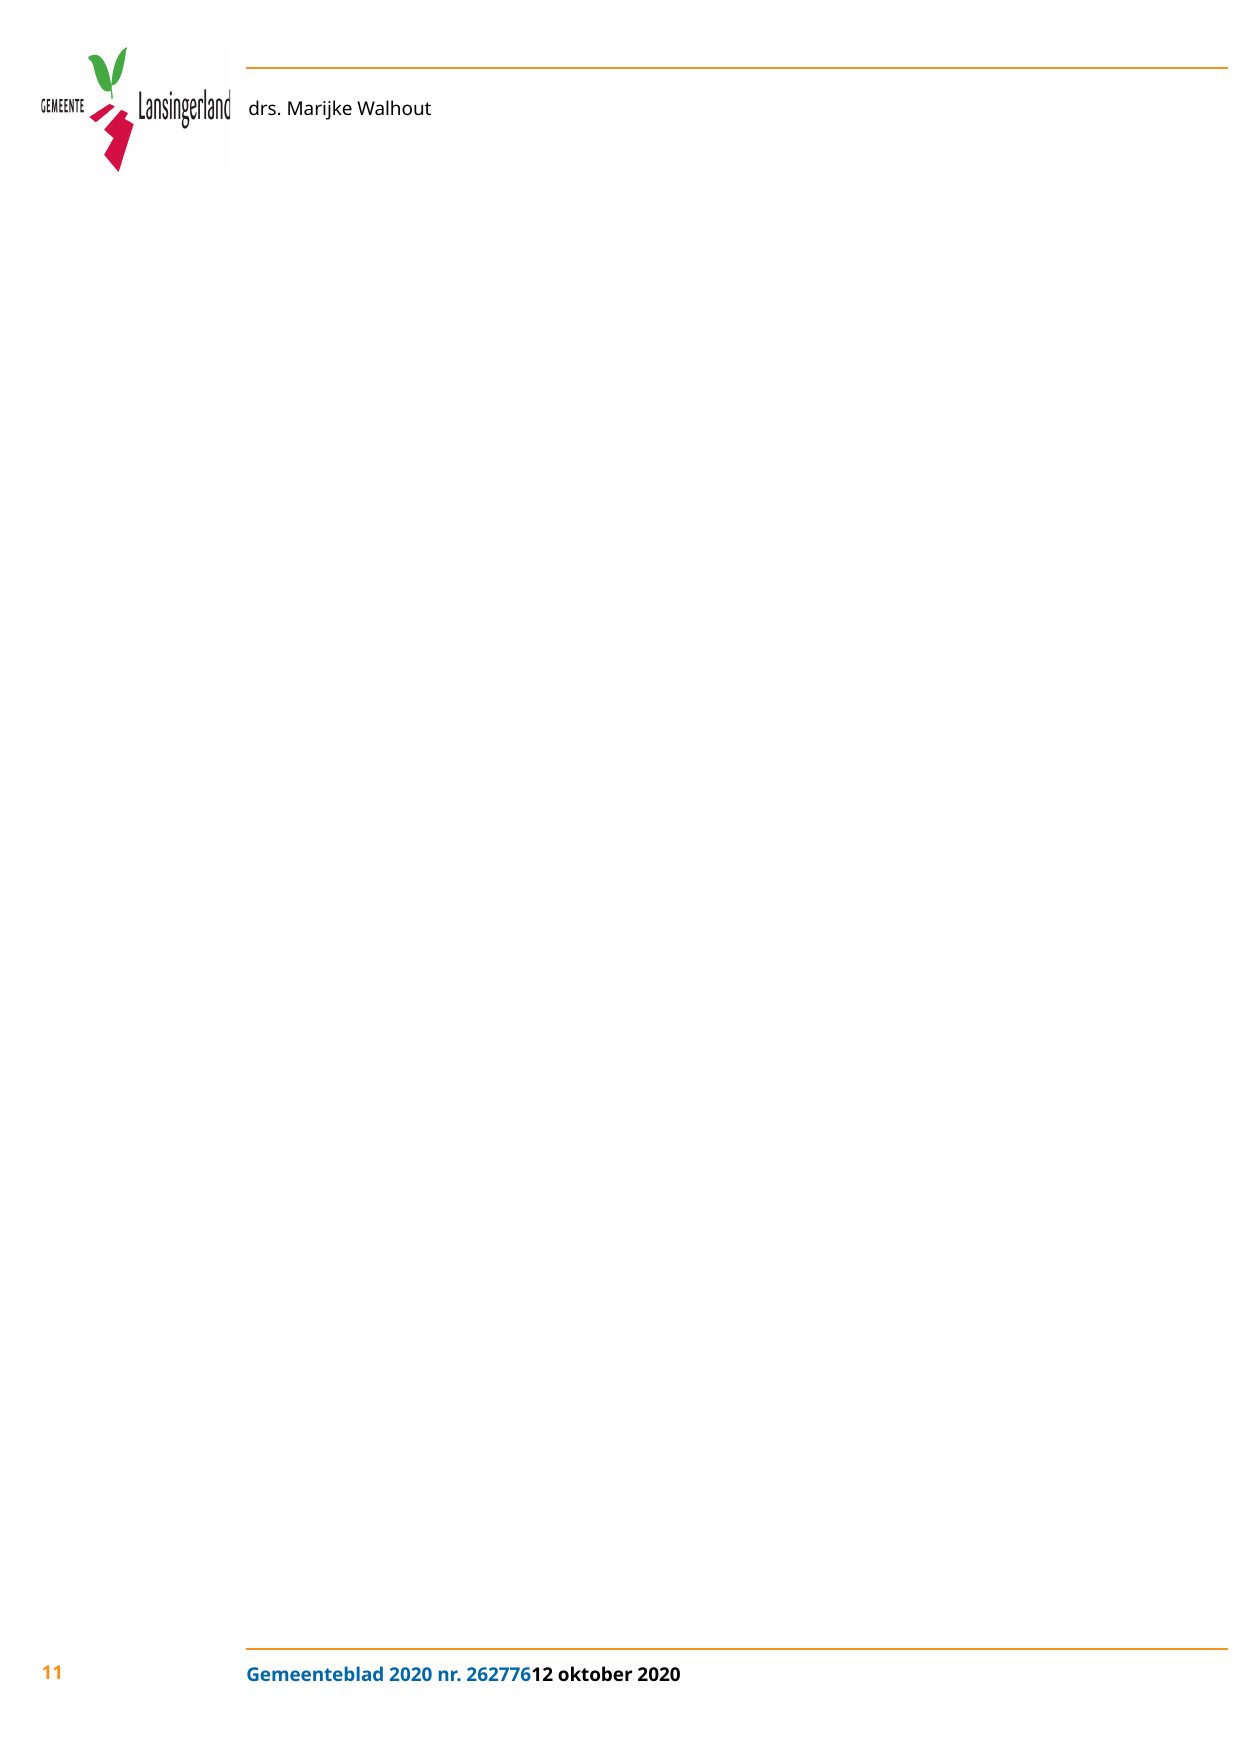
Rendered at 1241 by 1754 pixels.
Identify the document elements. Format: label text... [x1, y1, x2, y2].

text drs. Marijke Walhout [248, 95, 1152, 121]
picture [41, 47, 231, 172]
